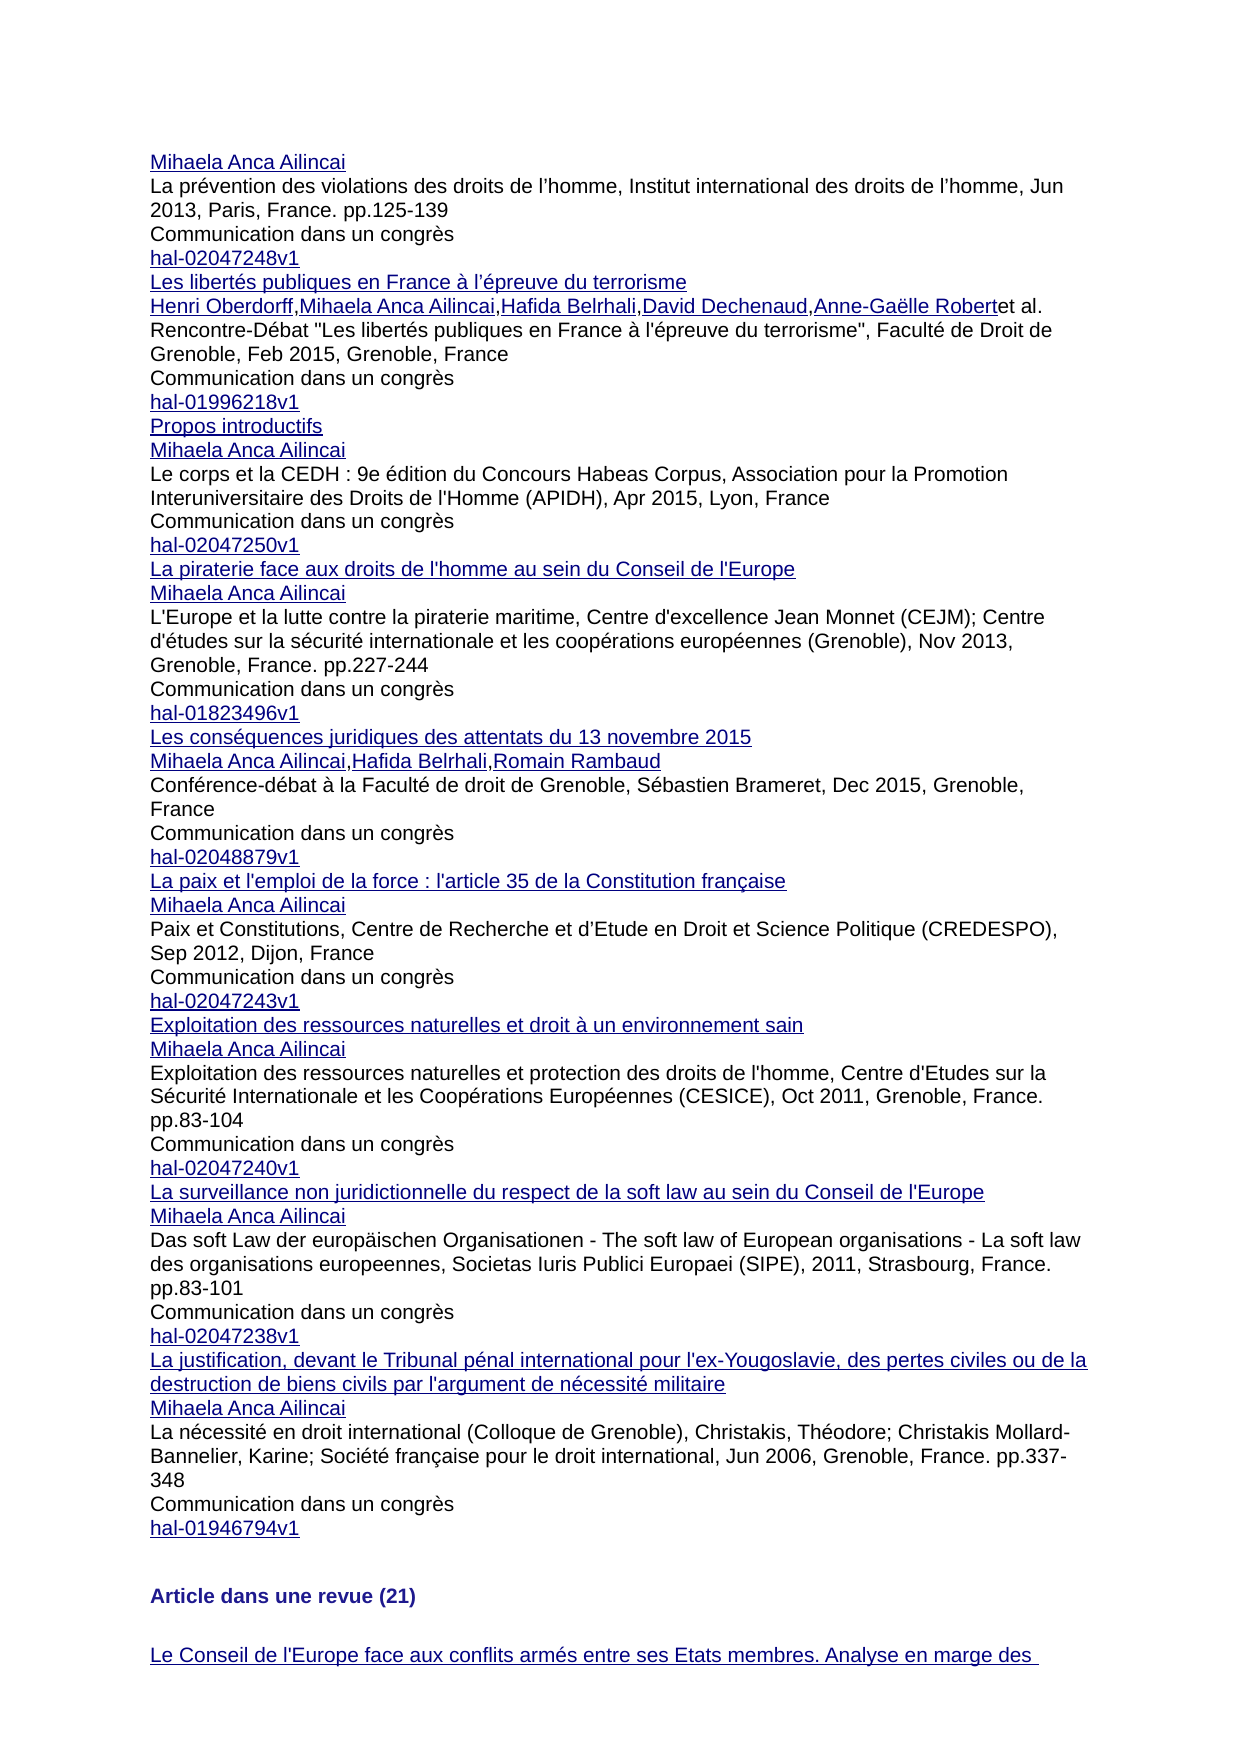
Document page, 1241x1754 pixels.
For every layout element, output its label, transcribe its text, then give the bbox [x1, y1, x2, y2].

table_cell La paix et l'emploi de la force : l'article 35 de la Constitution française Mihaela Anca Ailincai Paix et Constitutions, Centre de Recherche et d’Etude en Droit et Science Politique (CREDESPO), Sep 2012, Dijon, France Communication dans un congrès hal-02047243v1 [150, 869, 1090, 1012]
table_cell Mihaela Anca Ailincai La prévention des violations des droits de l’homme, Institut international des droits de l’homme, Jun 2013, Paris, France. pp.125-139 Communication dans un congrès hal-02047248v1 [150, 150, 1090, 270]
table_cell La surveillance non juridictionnelle du respect de la soft law au sein du Conseil de l'Europe Mihaela Anca Ailincai Das soft Law der europäischen Organisationen - The soft law of European organisations - La soft law des organisations europeennes, Societas Iuris Publici Europaei (SIPE), 2011, Strasbourg, France. pp.83-101 Communication dans un congrès hal-02047238v1 [150, 1180, 1090, 1348]
table_cell La justification, devant le Tribunal pénal international pour l'ex-Yougoslavie, des pertes civiles ou de la destruction de biens civils par l'argument de nécessité militaire Mihaela Anca Ailincai La nécessité en droit international (Colloque de Grenoble), Christakis, Théodore; Christakis Mollard-Bannelier, Karine; Société française pour le droit international, Jun 2006, Grenoble, France. pp.337-348 Communication dans un congrès hal-01946794v1 [150, 1348, 1090, 1539]
table_header Le Conseil de l'Europe face aux conflits armés entre ses Etats membres. Analyse en marge des [150, 1643, 1090, 1667]
table_cell Propos introductifs Mihaela Anca Ailincai Le corps et la CEDH : 9e édition du Concours Habeas Corpus, Association pour la Promotion Interuniversitaire des Droits de l'Homme (APIDH), Apr 2015, Lyon, France Communication dans un congrès hal-02047250v1 [150, 414, 1090, 557]
table_cell Les conséquences juridiques des attentats du 13 novembre 2015 Mihaela Anca Ailincai,Hafida Belrhali,Romain Rambaud Conférence-débat à la Faculté de droit de Grenoble, Sébastien Brameret, Dec 2015, Grenoble, France Communication dans un congrès hal-02048879v1 [150, 725, 1090, 869]
subtitle Article dans une revue (21) [150, 1584, 1090, 1608]
table_cell Les libertés publiques en France à l’épreuve du terrorisme Henri Oberdorff,Mihaela Anca Ailincai,Hafida Belrhali,David Dechenaud,Anne-Gaëlle Robertet al. Rencontre-Débat "Les libertés publiques en France à l'épreuve du terrorisme", Faculté de Droit de Grenoble, Feb 2015, Grenoble, France Communication dans un congrès hal-01996218v1 [150, 270, 1090, 413]
table_cell Exploitation des ressources naturelles et droit à un environnement sain Mihaela Anca Ailincai Exploitation des ressources naturelles et protection des droits de l'homme, Centre d'Etudes sur la Sécurité Internationale et les Coopérations Européennes (CESICE), Oct 2011, Grenoble, France. pp.83-104 Communication dans un congrès hal-02047240v1 [150, 1013, 1090, 1180]
table_cell La piraterie face aux droits de l'homme au sein du Conseil de l'Europe Mihaela Anca Ailincai L'Europe et la lutte contre la piraterie maritime, Centre d'excellence Jean Monnet (CEJM); Centre d'études sur la sécurité internationale et les coopérations européennes (Grenoble), Nov 2013, Grenoble, France. pp.227-244 Communication dans un congrès hal-01823496v1 [150, 557, 1090, 725]
